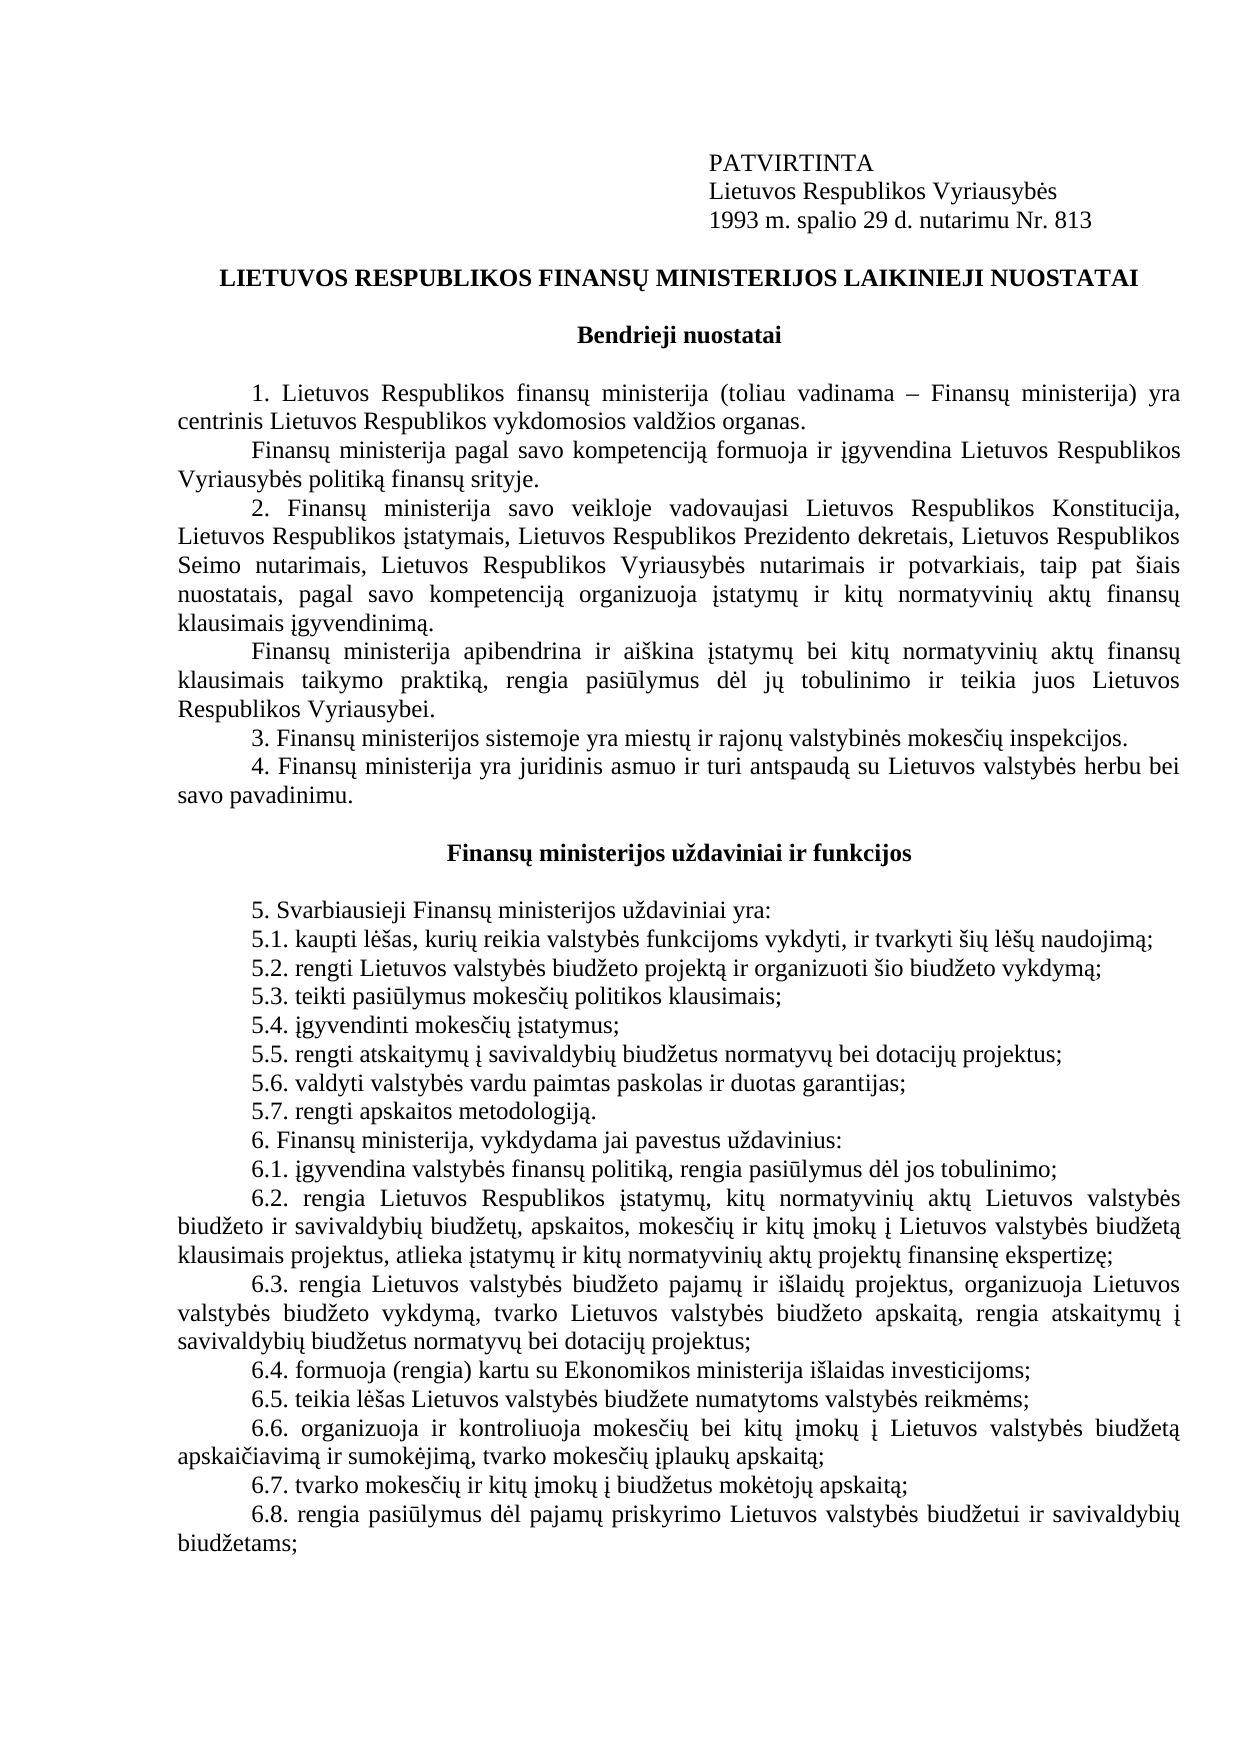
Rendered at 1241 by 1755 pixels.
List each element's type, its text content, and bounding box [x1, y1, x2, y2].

text 2. Finansų ministerija savo veikloje vadovaujasi Lietuvos Respublikos Konstitucija, Lietuvos Respublikos įstatymais, Lietuvos Respublikos Prezidento dekretais, Lietuvos Respublikos Seimo nutarimais, Lietuvos Respublikos Vyriausybės nutarimais ir potvarkiais, taip pat šiais nuostatais, pagal savo kompetenciją organizuoja įstatymų ir kitų normatyvinių aktų finansų klausimais įgyvendinimą. [177, 493, 1181, 636]
text Bendrieji nuostatai [177, 320, 1181, 349]
text Lietuvos Respublikos finansų ministerijos laikinieji nuostatai [177, 263, 1181, 291]
text 1. Lietuvos Respublikos finansų ministerija (toliau vadinama – Finansų ministerija) yra centrinis Lietuvos Respublikos vykdomosios valdžios organas. [177, 378, 1181, 435]
text Finansų ministerija apibendrina ir aiškina įstatymų bei kitų normatyvinių aktų finansų klausimais taikymo praktiką, rengia pasiūlymus dėl jų tobulinimo ir teikia juos Lietuvos Respublikos Vyriausybei. [177, 636, 1181, 723]
text Finansų ministerijos uždaviniai ir funkcijos [177, 838, 1181, 866]
text 5.5. rengti atskaitymų į savivaldybių biudžetus normatyvų bei dotacijų projektus; [177, 1039, 1181, 1068]
text 3. Finansų ministerijos sistemoje yra miestų ir rajonų valstybinės mokesčių inspekcijos. [177, 723, 1181, 751]
text Finansų ministerija pagal savo kompetenciją formuoja ir įgyvendina Lietuvos Respublikos Vyriausybės politiką finansų srityje. [177, 435, 1181, 493]
text 6. Finansų ministerija, vykdydama jai pavestus uždavinius: [177, 1125, 1181, 1154]
text 5.4. įgyvendinti mokesčių įstatymus; [177, 1010, 1181, 1039]
text PATVIRTINTA [177, 148, 1181, 176]
text 5.2. rengti Lietuvos valstybės biudžeto projektą ir organizuoti šio biudžeto vykdymą; [177, 953, 1181, 981]
text 6.1. įgyvendina valstybės finansų politiką, rengia pasiūlymus dėl jos tobulinimo; [177, 1154, 1181, 1183]
text 6.6. organizuoja ir kontroliuoja mokesčių bei kitų įmokų į Lietuvos valstybės biudžetą apskaičiavimą ir sumokėjimą, tvarko mokesčių įplaukų apskaitą; [177, 1413, 1181, 1470]
text 5.3. teikti pasiūlymus mokesčių politikos klausimais; [177, 981, 1181, 1010]
text 5.7. rengti apskaitos metodologiją. [177, 1096, 1181, 1125]
text 5.6. valdyti valstybės vardu paimtas paskolas ir duotas garantijas; [177, 1068, 1181, 1096]
text 6.2. rengia Lietuvos Respublikos įstatymų, kitų normatyvinių aktų Lietuvos valstybės biudžeto ir savivaldybių biudžetų, apskaitos, mokesčių ir kitų įmokų į Lietuvos valstybės biudžetą klausimais projektus, atlieka įstatymų ir kitų normatyvinių aktų projektų finansinę ekspertizę; [177, 1183, 1181, 1269]
text 6.7. tvarko mokesčių ir kitų įmokų į biudžetus mokėtojų apskaitą; [177, 1470, 1181, 1499]
text 6.8. rengia pasiūlymus dėl pajamų priskyrimo Lietuvos valstybės biudžetui ir savivaldybių biudžetams; [177, 1499, 1181, 1556]
text 5. Svarbiausieji Finansų ministerijos uždaviniai yra: [177, 895, 1181, 924]
text 6.3. rengia Lietuvos valstybės biudžeto pajamų ir išlaidų projektus, organizuoja Lietuvos valstybės biudžeto vykdymą, tvarko Lietuvos valstybės biudžeto apskaitą, rengia atskaitymų į savivaldybių biudžetus normatyvų bei dotacijų projektus; [177, 1269, 1181, 1355]
text Lietuvos Respublikos Vyriausybės [177, 176, 1181, 205]
text 4. Finansų ministerija yra juridinis asmuo ir turi antspaudą su Lietuvos valstybės herbu bei savo pavadinimu. [177, 751, 1181, 809]
text 6.5. teikia lėšas Lietuvos valstybės biudžete numatytoms valstybės reikmėms; [177, 1384, 1181, 1413]
text 6.4. formuoja (rengia) kartu su Ekonomikos ministerija išlaidas investicijoms; [177, 1355, 1181, 1384]
text 5.1. kaupti lėšas, kurių reikia valstybės funkcijoms vykdyti, ir tvarkyti šių lėšų naudojimą; [177, 924, 1181, 953]
text 1993 m. spalio 29 d. nutarimu Nr. 813 [177, 205, 1181, 234]
